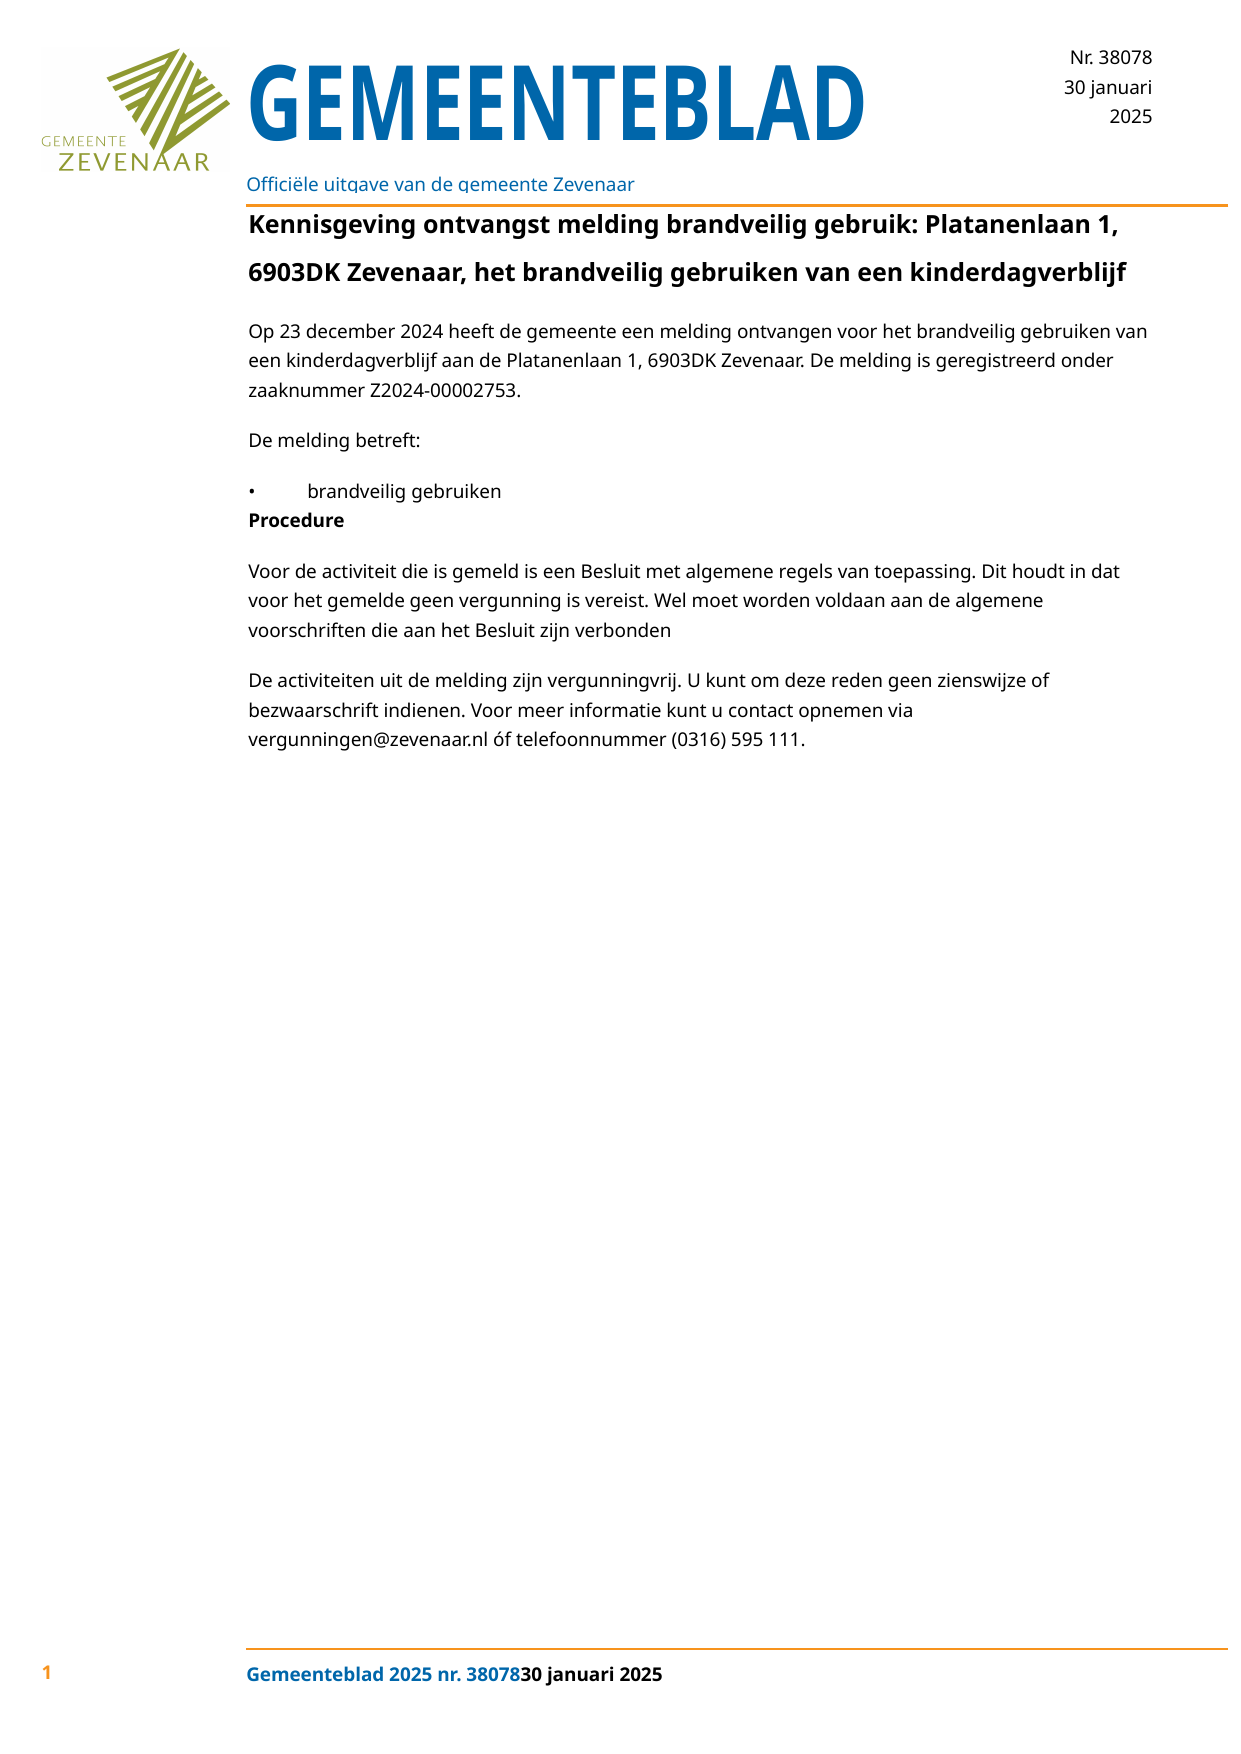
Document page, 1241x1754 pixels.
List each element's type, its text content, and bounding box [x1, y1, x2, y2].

text De melding betreft: [248, 427, 1152, 453]
list brandveilig gebruiken [248, 478, 1152, 504]
text Kennisgeving ontvangst melding brandveilig gebruik: Platanenlaan 1, 6903DK Zevenaar, het brandveilig gebruiken van een kinderdagverblijf [248, 207, 1152, 288]
text De activiteiten uit de melding zijn vergunningvrij. U kunt om deze reden geen zienswijze of bezwaarschrift indienen. Voor meer informatie kunt u contact opnemen via vergunningen@zevenaar.nl óf telefoonnummer (0316) 595 111. [248, 667, 1152, 752]
picture [41, 47, 231, 172]
text Procedure [248, 507, 1152, 533]
text Op 23 december 2024 heeft de gemeente een melding ontvangen voor het brandveilig gebruiken van een kinderdagverblijf aan de Platanenlaan 1, 6903DK Zevenaar. De melding is geregistreerd onder zaaknummer Z2024-00002753. [248, 318, 1152, 403]
text Voor de activiteit die is gemeld is een Besluit met algemene regels van toepassing. Dit houdt in dat voor het gemelde geen vergunning is vereist. Wel moet worden voldaan aan de algemene voorschriften die aan het Besluit zijn verbonden [248, 558, 1152, 643]
